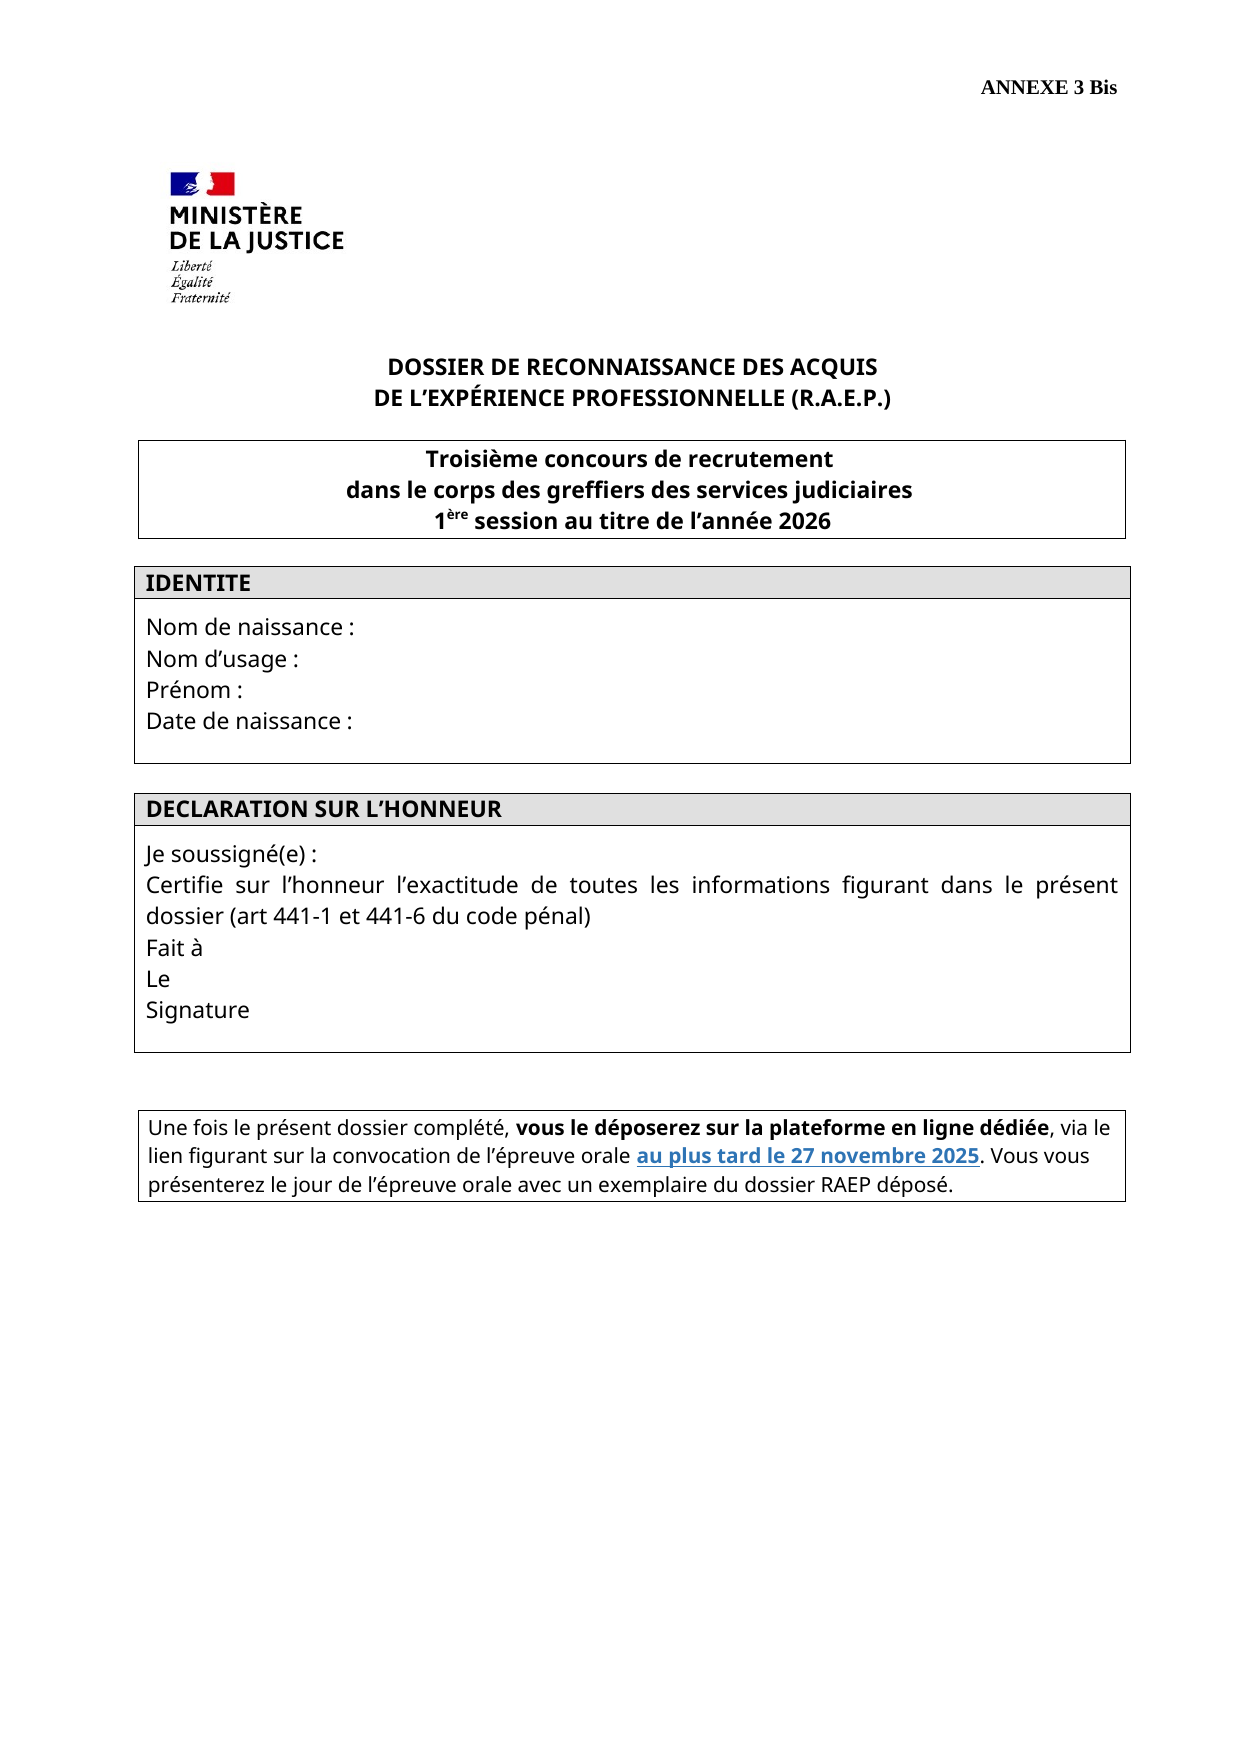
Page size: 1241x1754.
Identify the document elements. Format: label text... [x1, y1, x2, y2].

table_cell Nom de naissance : Nom d’usage : Prénom : Date de naissance : [135, 599, 1130, 763]
text 1ère session au titre de l’année 2026 [139, 502, 1125, 538]
text dans le corps des greffiers des services judiciaires [148, 474, 1117, 502]
text DE L’EXPÉRIENCE PROFESSIONNELLE (R.A.E.P.) [148, 382, 1117, 413]
text DOSSIER DE RECONNAISSANCE DES ACQUIS [148, 351, 1117, 382]
table_cell Je soussigné(e) : Certifie sur l’honneur l’exactitude de toutes les informations figurant dans le présent dossier (art 441-1 et 441-6 du code pénal) Fait à Le Signature [135, 826, 1130, 1052]
table_header DECLARATION SUR L’HONNEUR [135, 794, 1130, 825]
table_header IDENTITE [135, 567, 1130, 598]
text Une fois le présent dossier complété, vous le déposerez sur la plateforme en ligne dédiée, via le lien figurant sur la convocation de l’épreuve orale au plus tard le 27 novembre 2025. Vous vous présenterez le jour de l’épreuve orale avec un exemplaire du dossier RAEP déposé. [139, 1111, 1125, 1201]
text Troisième concours de recrutement [139, 441, 1125, 474]
picture [147, 149, 365, 325]
